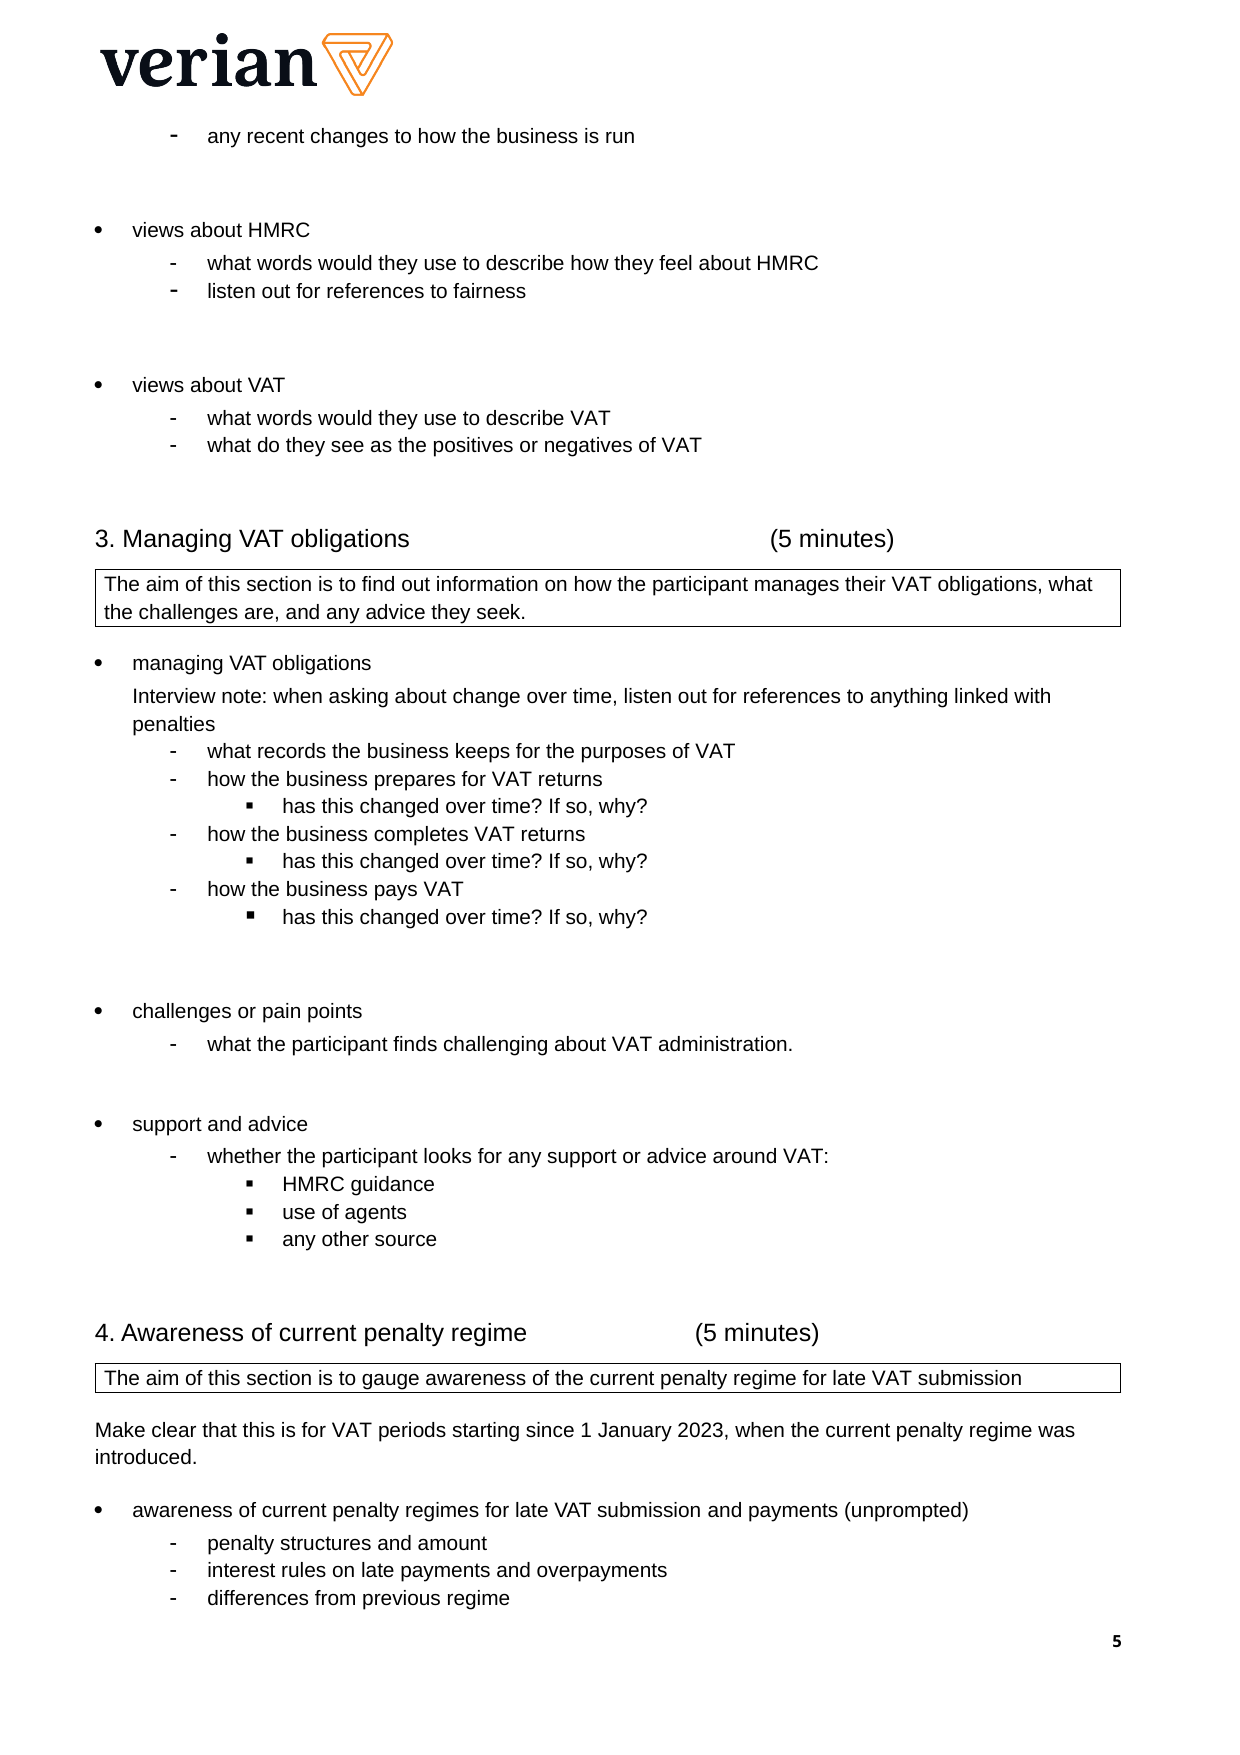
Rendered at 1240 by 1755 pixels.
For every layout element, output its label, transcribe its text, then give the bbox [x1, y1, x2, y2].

list awareness of current penalty regimes for late VAT submission and payments (unprompted) [94, 1498, 1121, 1522]
list managing VAT obligations [94, 651, 1121, 675]
text Interview note: when asking about change over time, listen out for references to anything linked with penalties [132, 684, 1121, 735]
list any recent changes to how the business is run [169, 124, 1121, 188]
text The aim of this section is to find out information on how the participant manages their VAT obligations, what the challenges are, and any advice they seek. [96, 570, 1120, 626]
list whether the participant looks for any support or advice around VAT: [169, 1144, 1121, 1168]
list views about VAT [94, 373, 1121, 397]
list how the business completes VAT returns [169, 822, 1121, 846]
list how the business prepares for VAT returns [169, 767, 1121, 791]
subtitle 4. Awareness of current penalty regime (5 minutes) [94, 1318, 1121, 1346]
list has this changed over time? If so, why? [244, 794, 1121, 818]
list use of agents [244, 1199, 1121, 1224]
list what records the business keeps for the purposes of VAT [169, 739, 1121, 763]
list challenges or pain points [94, 999, 1121, 1023]
list what do they see as the positives or negatives of VAT [169, 433, 1121, 457]
subtitle 3. Managing VAT obligations (5 minutes) [94, 524, 1121, 552]
list differences from previous regime [169, 1586, 1121, 1610]
list support and advice [94, 1112, 1121, 1136]
list what words would they use to describe VAT [169, 406, 1121, 430]
list views about HMRC [94, 218, 1121, 242]
list interest rules on late payments and overpayments [169, 1558, 1121, 1582]
text The aim of this section is to gauge awareness of the current penalty regime for late VAT submission [96, 1364, 1120, 1392]
list has this changed over time? If so, why? [244, 849, 1121, 873]
list HMRC guidance [244, 1172, 1121, 1196]
list how the business pays VAT [169, 877, 1121, 901]
list has this changed over time? If so, why? [244, 904, 1121, 969]
list any other source [244, 1227, 1121, 1251]
list what the participant finds challenging about VAT administration. [169, 1032, 1121, 1083]
list penalty structures and amount [169, 1530, 1121, 1554]
list listen out for references to fairness [169, 279, 1121, 343]
list what words would they use to describe how they feel about HMRC [169, 251, 1121, 275]
text Make clear that this is for VAT periods starting since 1 January 2023, when the current penalty regime was introduced. [94, 1418, 1121, 1469]
